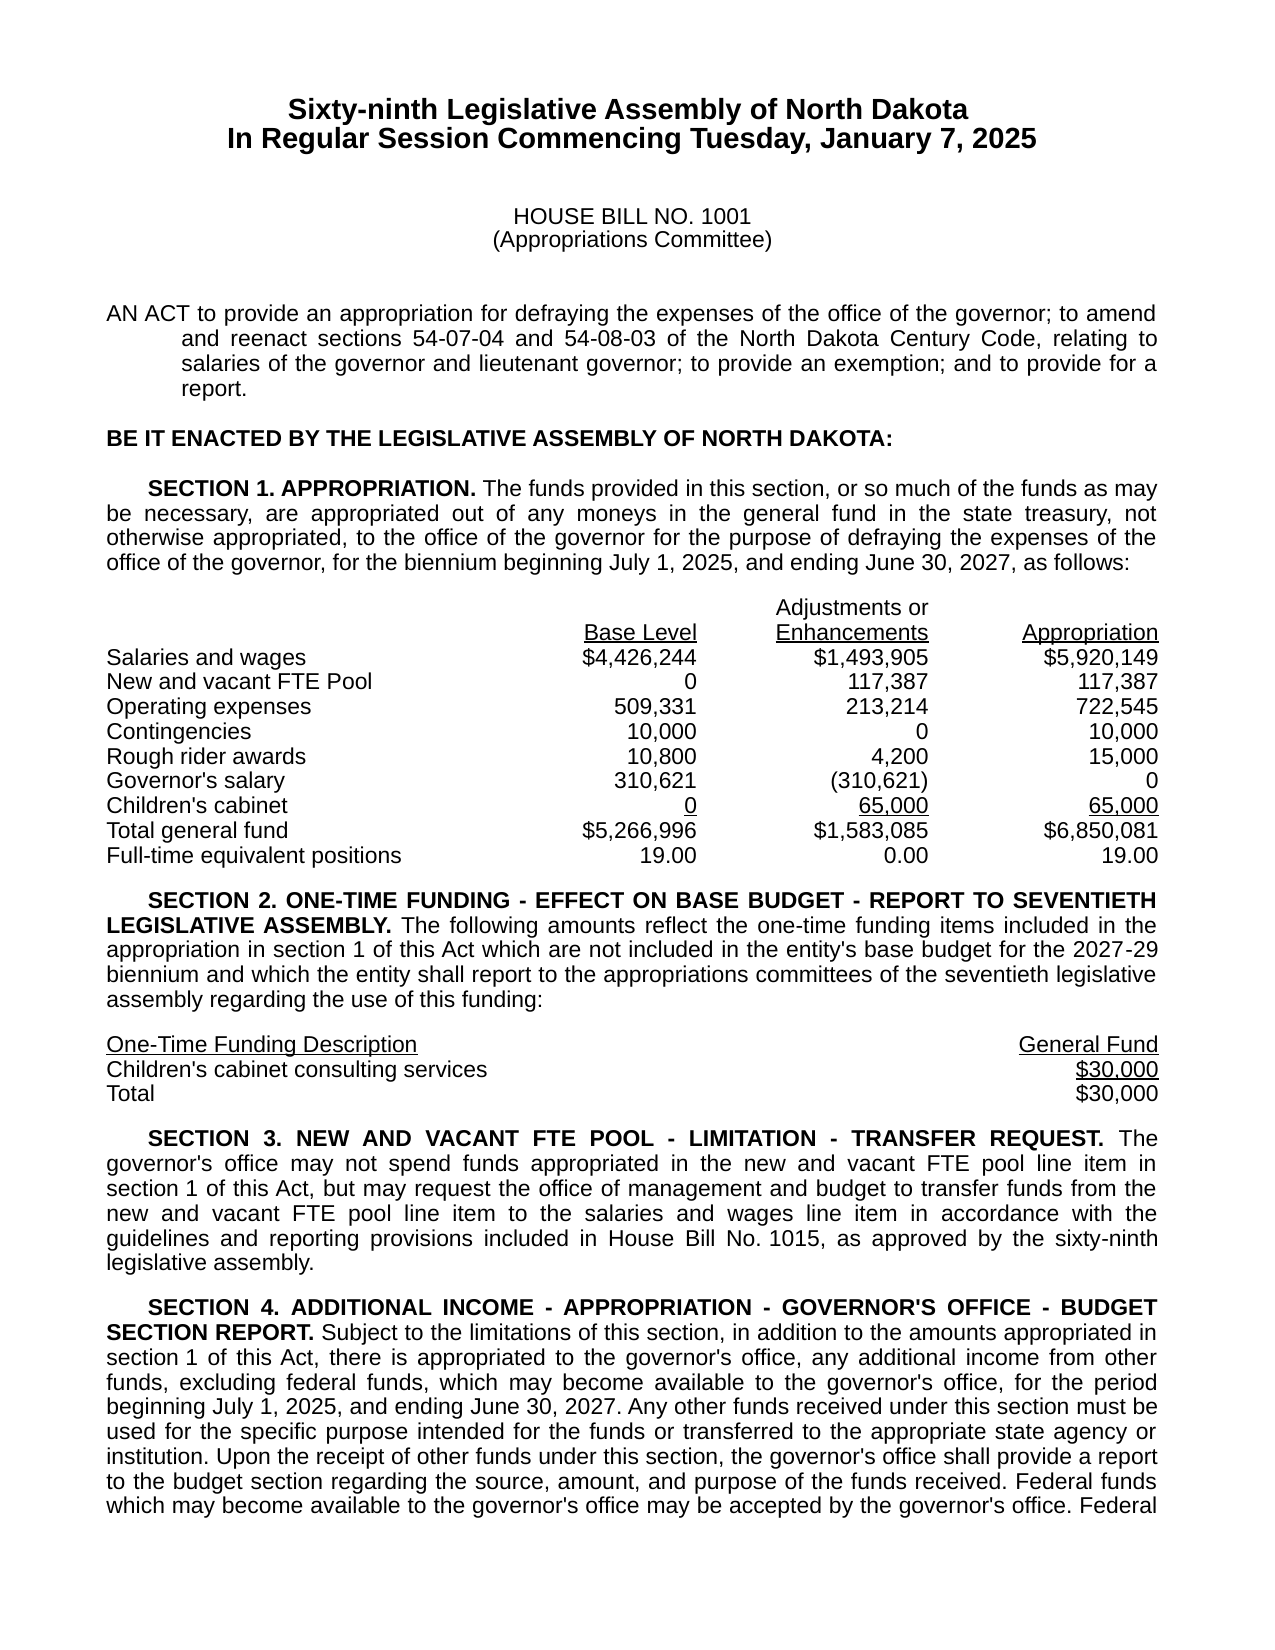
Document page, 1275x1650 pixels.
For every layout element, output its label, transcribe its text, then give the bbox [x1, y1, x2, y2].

text BE IT ENACTED BY THE LEGISLATIVE ASSEMBLY OF NORTH DAKOTA: [106, 427, 1158, 451]
title AN ACT to provide an appropriation for defraying the expenses of the office of the governor; to amend and reenact sections 54‑07‑04 and 54‑08‑03 of the North Dakota Century Code, relating to salaries of the governor and lieutenant governor; to provide an exemption; and to provide for a report. [106, 302, 1158, 401]
text SECTION 4. ADDITIONAL INCOME - APPROPRIATION - GOVERNOR'S OFFICE - BUDGET SECTION REPORT. Subject to the limitations of this section, in addition to the amounts appropriated in section 1 of this Act, there is appropriated to the governor's office, any additional income from other funds, excluding federal funds, which may become available to the governor's office, for the period beginning July 1, 2025, and ending June 30, 2027. Any other funds received under this section must be used for the specific purpose intended for the funds or transferred to the appropriate state agency or institution. Upon the receipt of other funds under this section, the governor's office shall provide a report to the budget section regarding the source, amount, and purpose of the funds received. Federal funds which may become available to the governor's office may be accepted by the governor's office. Federal [106, 1296, 1158, 1519]
text One-Time Funding Description General Fund Children's cabinet consulting services $30,000 Total $30,000 [106, 1032, 1158, 1107]
text Adjustments or Base Level Enhancements Appropriation Salaries and wages $4,426,244 $1,493,905 $5,920,149 New and vacant FTE Pool 0 117,387 117,387 Operating expenses 509,331 213,214 722,545 Contingencies 10,000 0 10,000 Rough rider awards 10,800 4,200 15,000 Governor's salary 310,621 (310,621) 0 Children's cabinet 0 65,000 65,000 Total general fund $5,266,996 $1,583,085 $6,850,081 Full-time equivalent positions 19.00 0.00 19.00 [106, 596, 1158, 868]
text SECTION 3. NEW AND VACANT FTE POOL - LIMITATION - TRANSFER REQUEST. The governor's office may not spend funds appropriated in the new and vacant FTE pool line item in section 1 of this Act, but may request the office of management and budget to transfer funds from the new and vacant FTE pool line item to the salaries and wages line item in accordance with the guidelines and reporting provisions included in House Bill No. 1015, as approved by the sixty‑ninth legislative assembly. [106, 1127, 1158, 1276]
title Sixty-ninth Legislative Assembly of North Dakota [106, 96, 1158, 125]
text SECTION 2. ONE-TIME FUNDING - EFFECT ON BASE BUDGET - REPORT TO SEVENTIETH LEGISLATIVE ASSEMBLY. The following amounts reflect the one-time funding items included in the appropriation in section 1 of this Act which are not included in the entity's base budget for the 2027‑29 biennium and which the entity shall report to the appropriations committees of the seventieth legislative assembly regarding the use of this funding: [106, 888, 1158, 1012]
text SECTION 1. APPROPRIATION. The funds provided in this section, or so much of the funds as may be necessary, are appropriated out of any moneys in the general fund in the state treasury, not otherwise appropriated, to the office of the governor for the purpose of defraying the expenses of the office of the governor, for the biennium beginning July 1, 2025, and ending June 30, 2027, as follows: [106, 476, 1158, 576]
title In Regular Session Commencing Tuesday, January 7, 2025 [106, 125, 1158, 154]
text House BILL NO. 1001 [106, 204, 1158, 229]
text (Appropriations Committee) [106, 229, 1158, 252]
